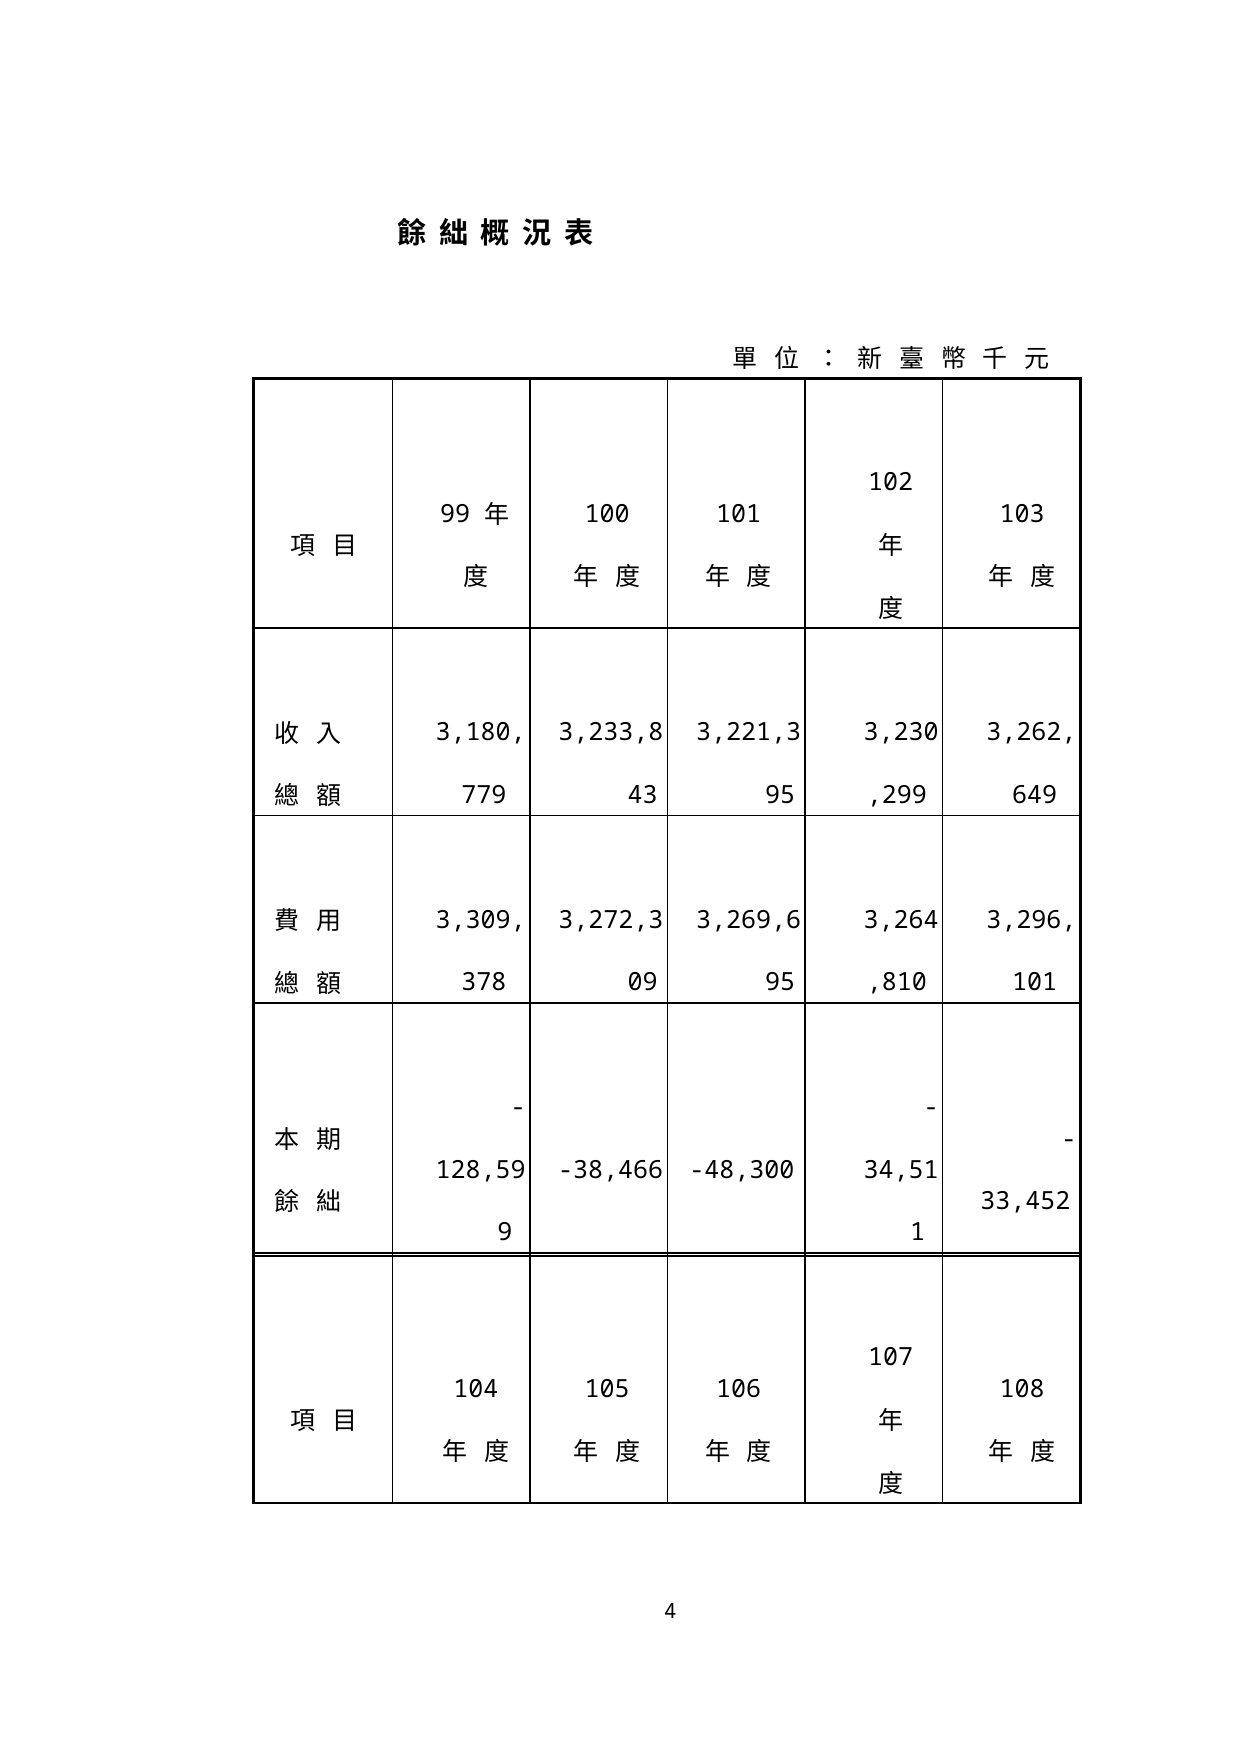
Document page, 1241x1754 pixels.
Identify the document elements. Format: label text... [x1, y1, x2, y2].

table_cell -48,300 [668, 1004, 804, 1252]
table_cell -128,599 [393, 1004, 529, 1252]
table_cell 收入總額 [255, 629, 392, 814]
table_cell 108年度 [943, 1257, 1079, 1502]
text 單位：新臺幣千元 [242, 252, 1058, 377]
table_cell 105年度 [531, 1257, 667, 1502]
table_cell 3,262,649 [943, 629, 1079, 814]
table_cell 3,296,101 [943, 816, 1079, 1002]
table_cell 項目 [255, 1257, 392, 1502]
table_cell 3,264,810 [806, 816, 942, 1002]
table_cell 107年度 [806, 1257, 942, 1502]
table_cell 3,221,395 [668, 629, 804, 814]
table_cell 3,230,299 [806, 629, 942, 814]
table_cell 104年度 [393, 1257, 529, 1502]
table_cell 3,309,378 [393, 816, 529, 1002]
table_header 102年度 [806, 380, 942, 627]
table_cell -38,466 [531, 1004, 667, 1252]
table_cell 3,233,843 [531, 629, 667, 814]
table_cell 3,269,695 [668, 816, 804, 1002]
table_cell 本期餘絀 [255, 1004, 392, 1252]
table_header 項目 [255, 380, 392, 627]
table_header 101年度 [668, 380, 804, 627]
table_cell 106年度 [668, 1257, 804, 1502]
table_cell -34,511 [806, 1004, 942, 1252]
table_cell -33,452 [943, 1004, 1079, 1252]
table_cell 3,272,309 [531, 816, 667, 1002]
table_header 100年度 [531, 380, 667, 627]
table_header 99年度 [393, 380, 529, 627]
table_cell 3,180,779 [393, 629, 529, 814]
text 餘絀概況表 [242, 189, 1058, 252]
table_header 103年度 [943, 380, 1079, 627]
table_cell 費用總額 [255, 816, 392, 1002]
